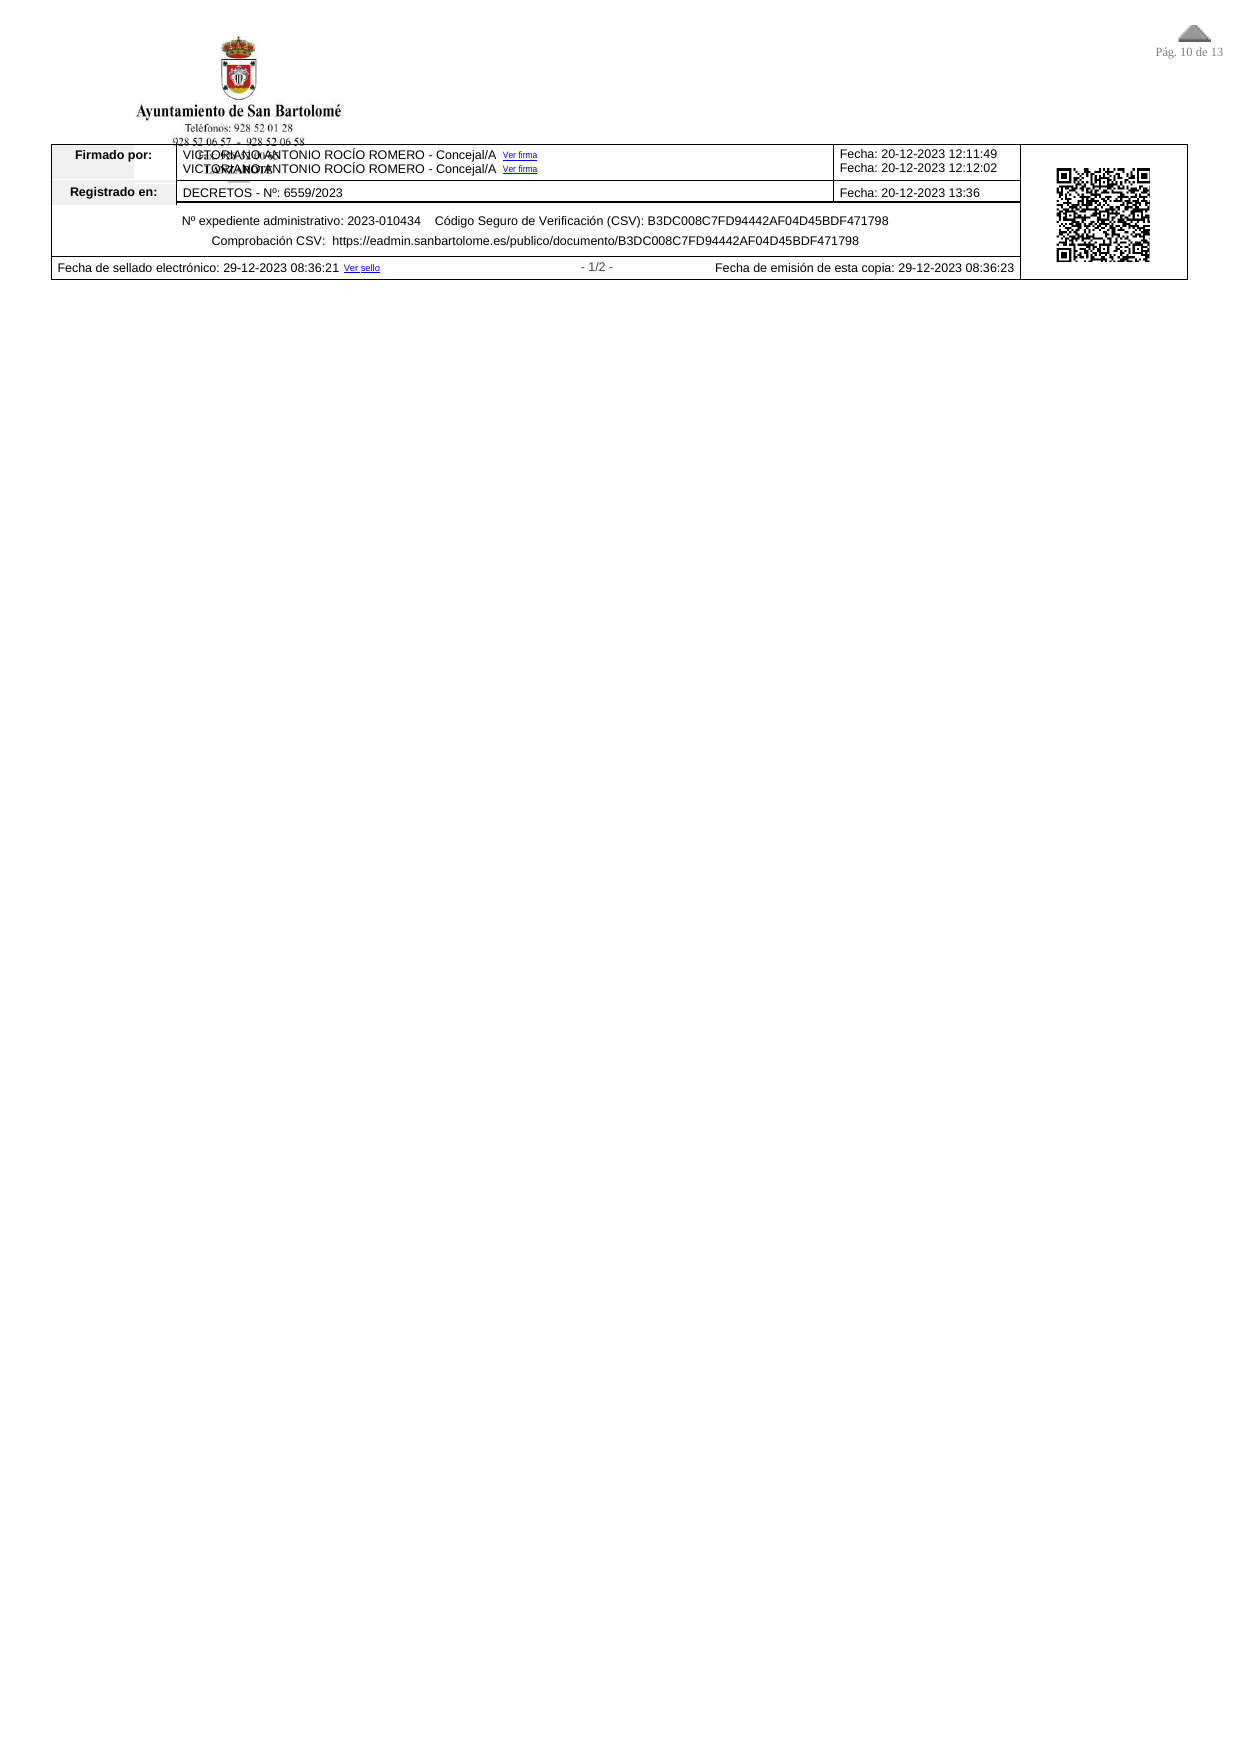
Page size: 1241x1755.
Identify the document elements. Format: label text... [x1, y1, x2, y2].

table_cell Fecha de emisión de esta copia: 29-12-2023 08:36:23 [664, 257, 1020, 279]
table_cell Fecha de sellado electrónico: 29-12-2023 08:36:21 Ver sello [52, 257, 500, 279]
table_cell Registrado en: [52, 183, 176, 201]
table_header Ver firma Ver firma [500, 145, 833, 179]
table_cell Nº expediente administrativo: 2023-010434 Código Seguro de Verificación (CSV): B3DC008C7FD94442AF04D45BDF471798 Comprobación CSV: https://eadmin.sanbartolome.es/publico/documento/B3DC008C7FD94442AF04D45BDF471798 [52, 203, 1020, 256]
table_cell DECRETOS - Nº: 6559/2023 [177, 181, 833, 201]
table_cell - 1/2 - [500, 257, 664, 279]
table_header Fecha: 20-12-2023 12:11:49 Fecha: 20-12-2023 12:12:02 [834, 145, 1020, 179]
table_cell Fecha: 20-12-2023 13:36 [834, 181, 1020, 201]
table_header Firmado por: [52, 145, 134, 179]
table_header [1021, 145, 1187, 279]
table_header VICTORIANO ANTONIO ROCÍO ROMERO - Concejal/A VICTORIANO ANTONIO ROCÍO ROMERO - Concejal/A [344, 145, 500, 179]
